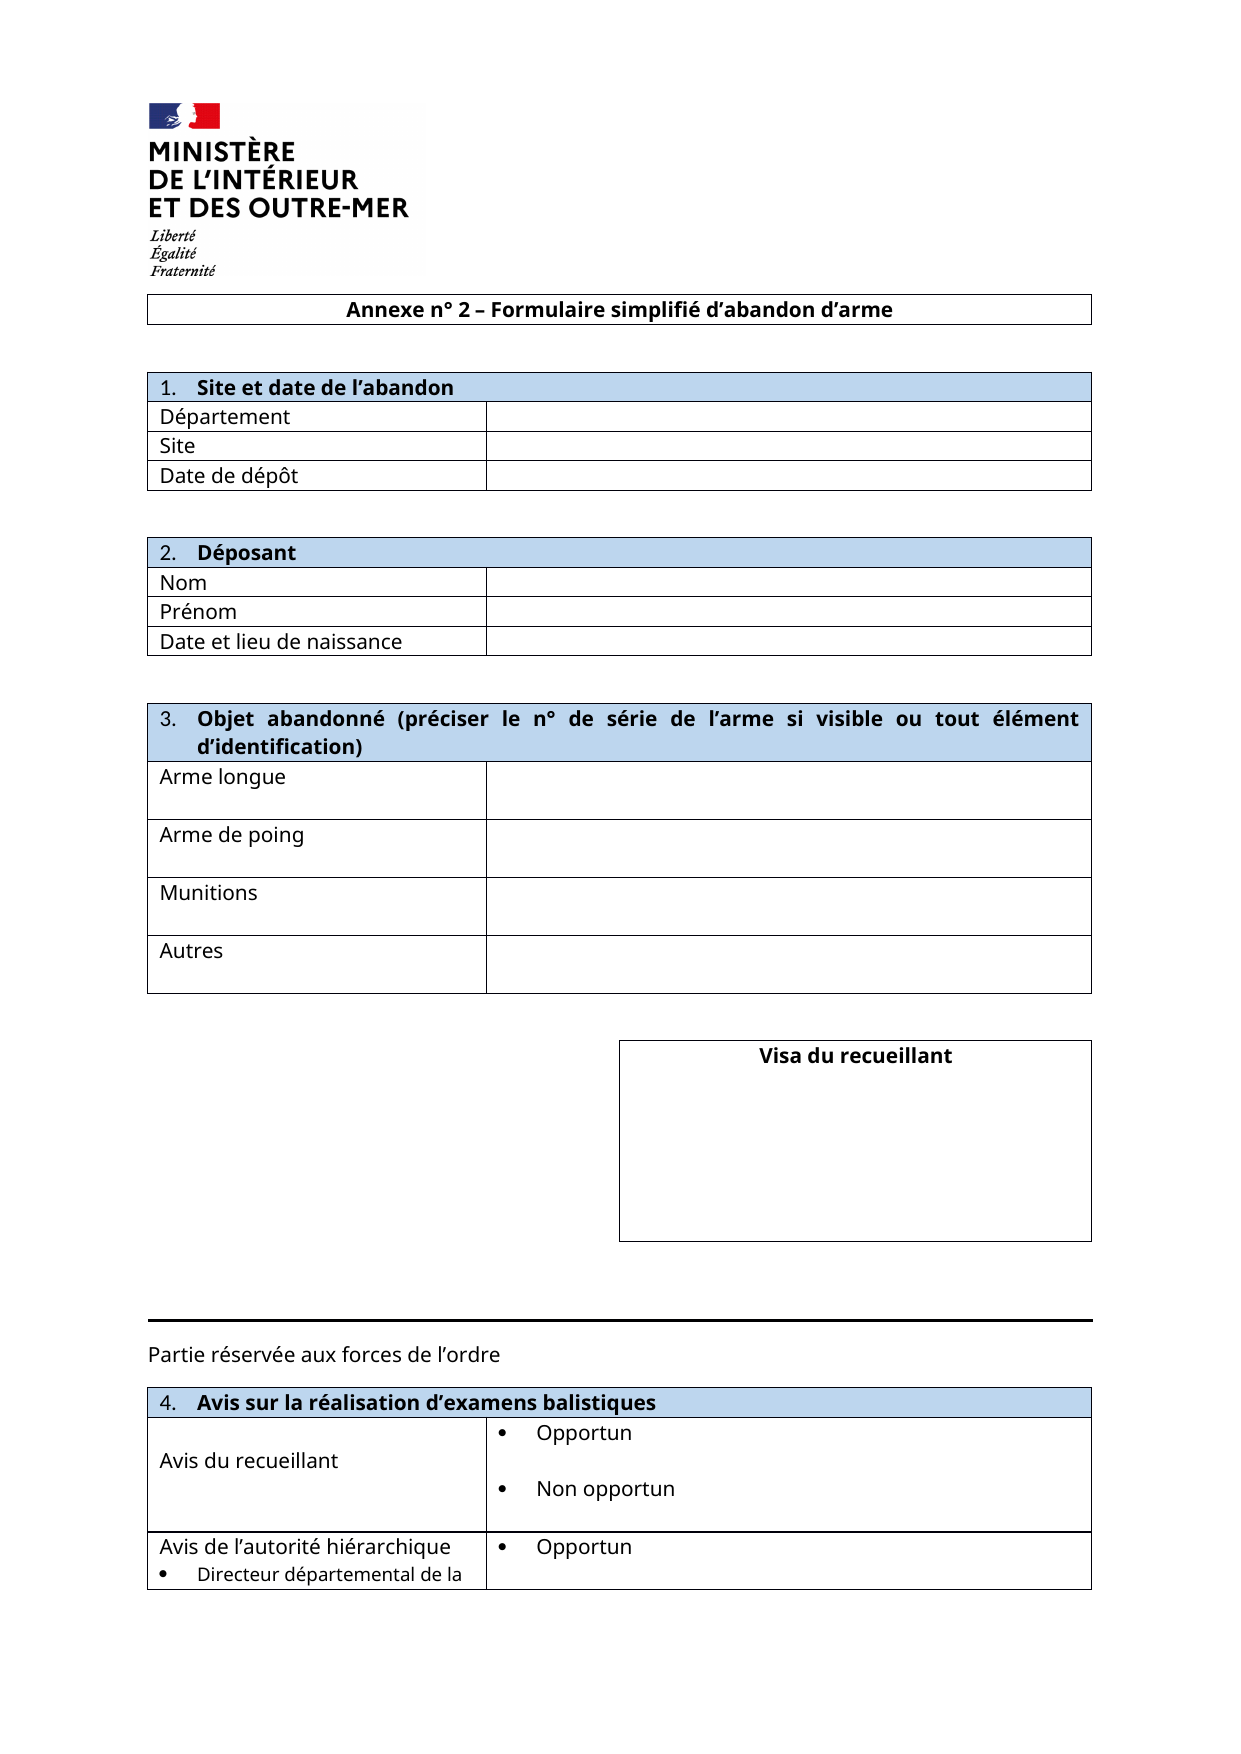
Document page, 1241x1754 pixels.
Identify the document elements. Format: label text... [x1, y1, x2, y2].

table_header [148, 1040, 619, 1241]
table_header Visa du recueillant [620, 1041, 1091, 1241]
table_cell [487, 461, 1091, 489]
table_cell Avis du recueillant [148, 1418, 486, 1531]
table_cell Munitions [148, 878, 486, 935]
table_header Site et date de l’abandon [148, 373, 1091, 401]
table_cell [487, 597, 1091, 626]
table_cell Arme longue [148, 762, 486, 819]
table_cell [487, 936, 1091, 993]
table_header Objet abandonné (préciser le n° de série de l’arme si visible ou tout élément d’identification) [148, 704, 1091, 761]
table_cell Opportun Non opportun [487, 1418, 1091, 1531]
table_cell [487, 402, 1091, 431]
table_cell [487, 762, 1091, 819]
table_cell Date de dépôt [148, 461, 486, 489]
table_cell [487, 627, 1091, 655]
table_cell Nom [148, 568, 486, 596]
table_cell Avis de l’autorité hiérarchique Directeur départemental de la sécurité publique Commandant du groupement de gendarmerie départementale [148, 1533, 486, 1589]
text Partie réservée aux forces de l’ordre [148, 1340, 1093, 1369]
table_header Annexe n° 2 – Formulaire simplifié d’abandon d’arme [148, 295, 1091, 324]
table_cell Autres [148, 936, 486, 993]
table_cell Site [148, 432, 486, 460]
table_cell [487, 878, 1091, 935]
table_cell [487, 820, 1091, 877]
table_cell Département [148, 402, 486, 431]
table_cell Arme de poing [148, 820, 486, 877]
table_cell [487, 432, 1091, 460]
table_header Avis sur la réalisation d’examens balistiques [148, 1388, 1091, 1417]
table_header Déposant [148, 538, 1091, 567]
table_cell Opportun Non opportun [487, 1533, 1091, 1589]
table_cell Date et lieu de naissance [148, 627, 486, 655]
table_cell [487, 568, 1091, 596]
table_cell Prénom [148, 597, 486, 626]
